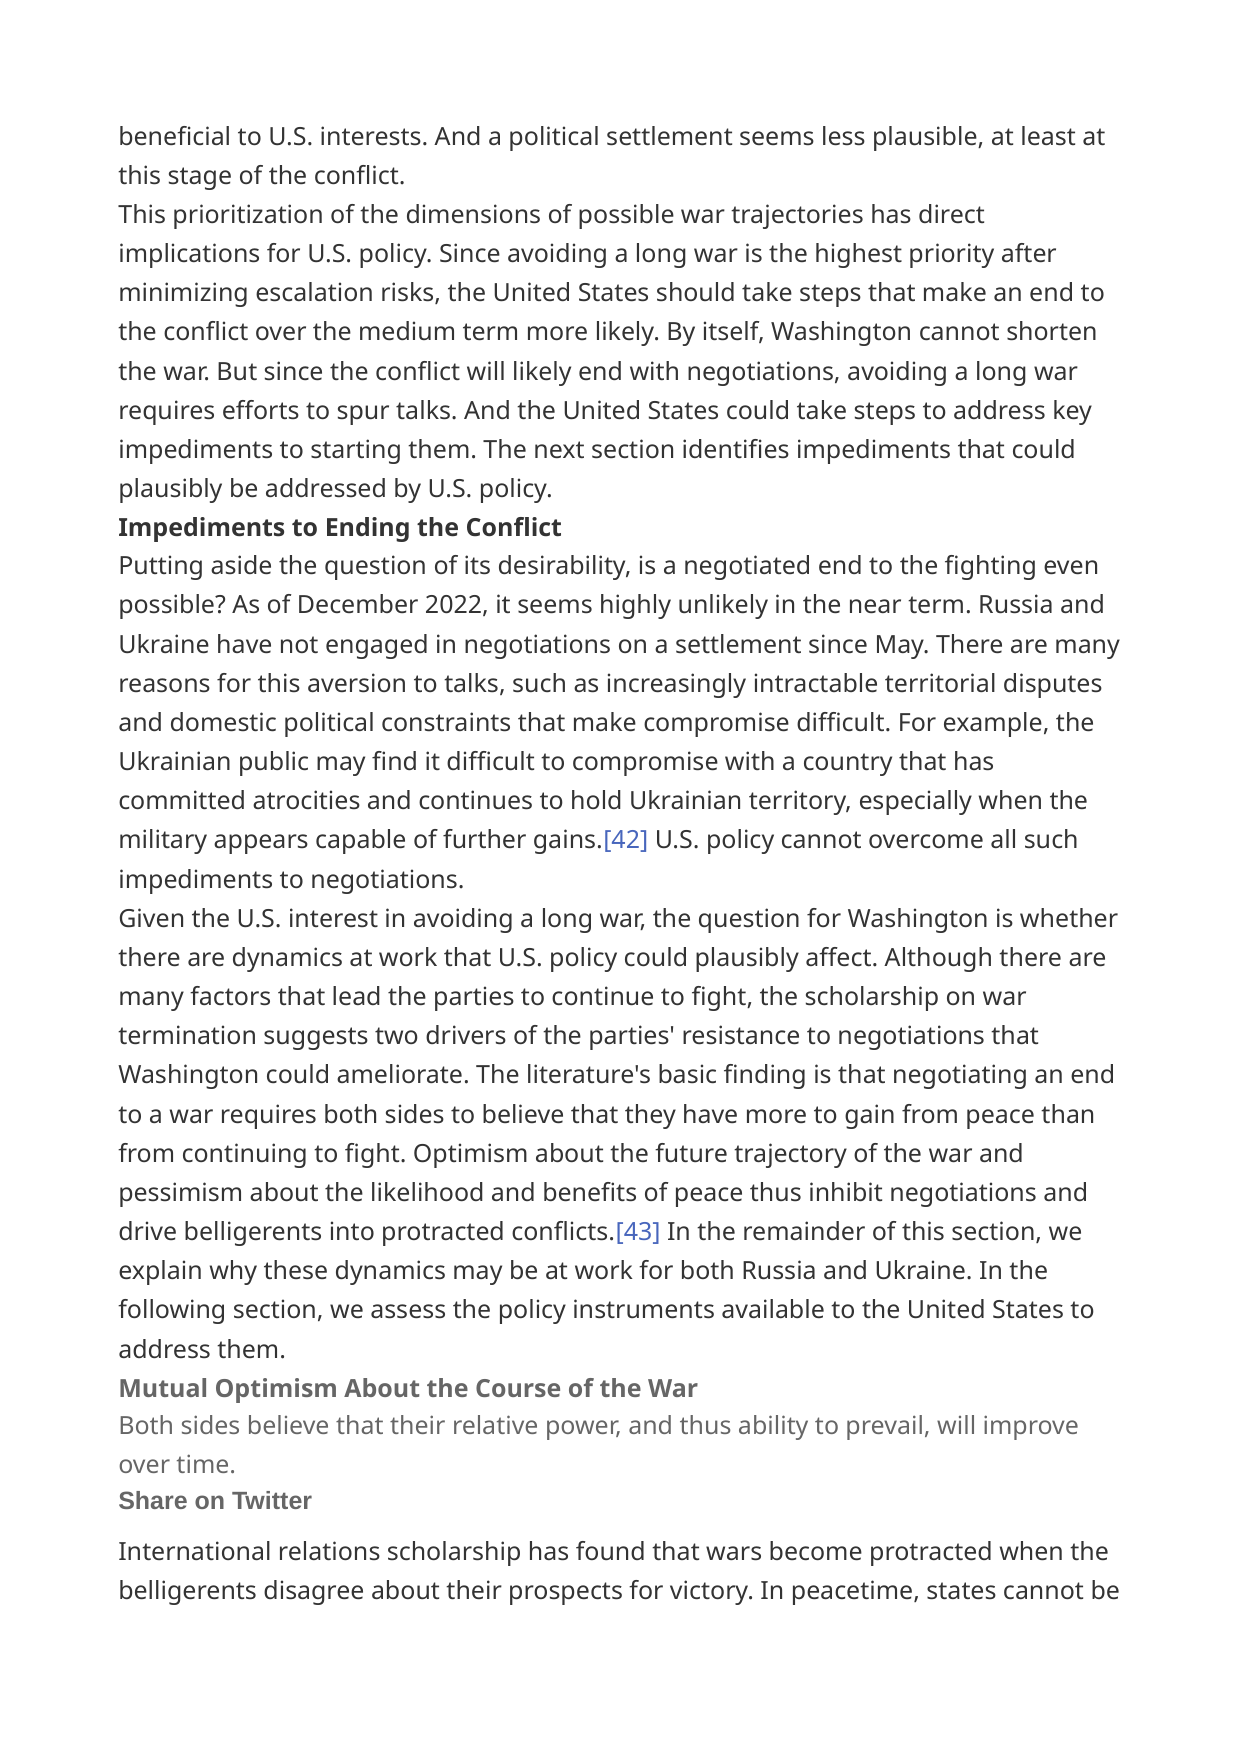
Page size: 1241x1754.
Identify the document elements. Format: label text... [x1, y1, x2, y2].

text This prioritization of the dimensions of possible war trajectories has direct implications for U.S. policy. Since avoiding a long war is the highest priority after minimizing escalation risks, the United States should take steps that make an end to the conflict over the medium term more likely. By itself, Washington cannot shorten the war. But since the conflict will likely end with negotiations, avoiding a long war requires efforts to spur talks. And the United States could take steps to address key impediments to starting them. The next section identifies impediments that could plausibly be addressed by U.S. policy. [118, 196, 1122, 505]
text Given the U.S. interest in avoiding a long war, the question for Washington is whether there are dynamics at work that U.S. policy could plausibly affect. Although there are many factors that lead the parties to continue to fight, the scholarship on war termination suggests two drivers of the parties' resistance to negotiations that Washington could ameliorate. The literature's basic finding is that negotiating an end to a war requires both sides to believe that they have more to gain from peace than from continuing to fight. Optimism about the future trajectory of the war and pessimism about the likelihood and benefits of peace thus inhibit negotiations and drive belligerents into protracted conflicts.[43] In the remainder of this section, we explain why these dynamics may be at work for both Russia and Ukraine. In the following section, we assess the policy instruments available to the United States to address them. [118, 900, 1122, 1365]
text Share on Twitter [118, 1486, 1122, 1515]
text Both sides believe that their relative power, and thus ability to prevail, will improve over time. [118, 1408, 1122, 1481]
subtitle Impediments to Ending the Conflict [118, 510, 1122, 544]
subtitle Mutual Optimism About the Course of the War [118, 1370, 1122, 1404]
text Putting aside the question of its desirability, is a negotiated end to the fighting even possible? As of December 2022, it seems highly unlikely in the near term. Russia and Ukraine have not engaged in negotiations on a settlement since May. There are many reasons for this aversion to talks, such as increasingly intractable territorial disputes and domestic political constraints that make compromise difficult. For example, the Ukrainian public may find it difficult to compromise with a country that has committed atrocities and continues to hold Ukrainian territory, especially when the military appears capable of further gains.[42] U.S. policy cannot overcome all such impediments to negotiations. [118, 548, 1122, 895]
text beneficial to U.S. interests. And a political settlement seems less plausible, at least at this stage of the conflict. [118, 118, 1122, 191]
text International relations scholarship has found that wars become protracted when the belligerents disagree about their prospects for victory. In peacetime, states cannot be [118, 1534, 1122, 1607]
